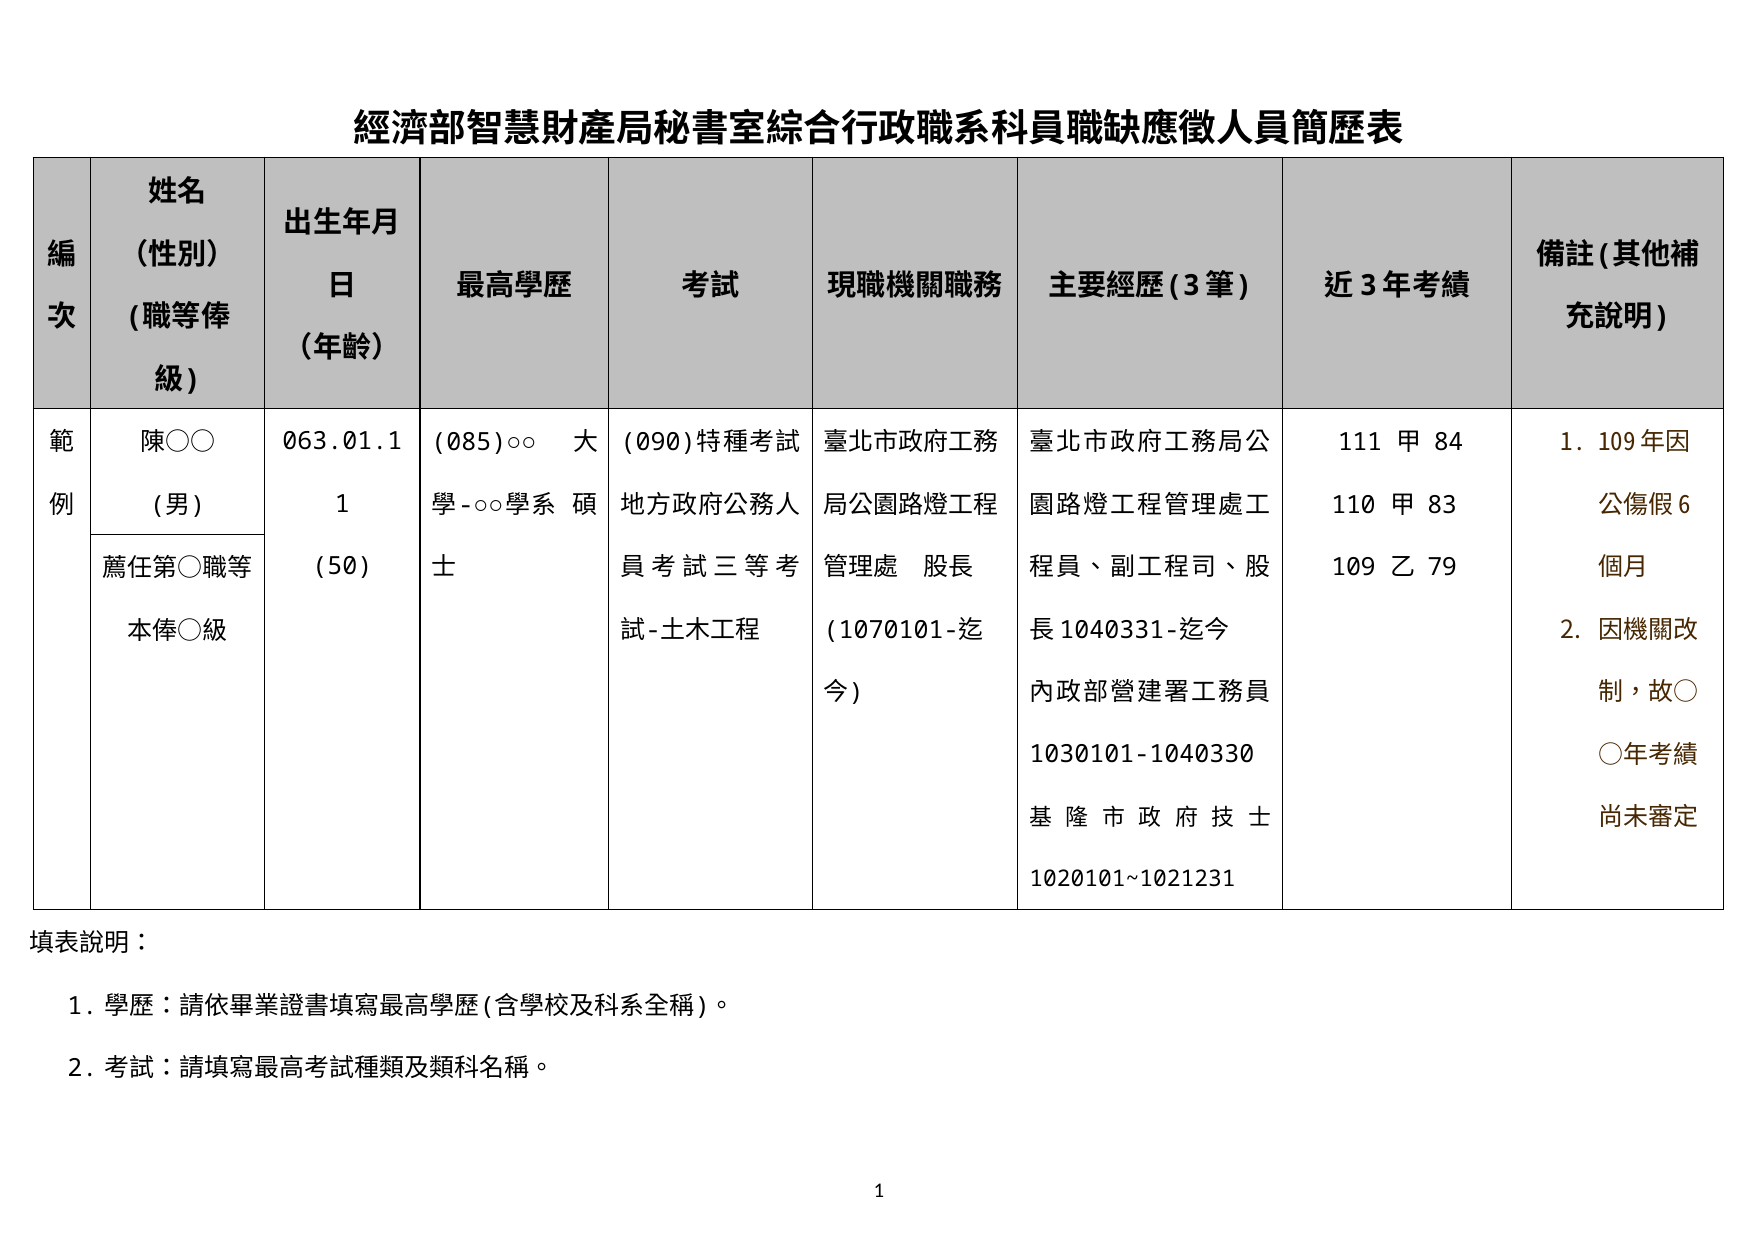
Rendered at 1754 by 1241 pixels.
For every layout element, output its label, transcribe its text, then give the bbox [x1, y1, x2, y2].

table_header 編次 [34, 158, 90, 408]
table_header 最高學歷 [421, 158, 608, 408]
table_cell 薦任第○職等 本俸○級 [91, 535, 264, 909]
table_header 考試 [609, 158, 812, 408]
table_cell 063.01.11 (50) [265, 409, 419, 909]
list 學歷：請依畢業證書填寫最高學歷(含學校及科系全稱)。 [67, 972, 1727, 1035]
table_cell 109年因公傷假6個月 因機關改制，故○○年考績尚未審定 [1512, 409, 1723, 909]
text 填表說明： [29, 910, 1727, 972]
table_cell (090)特種考試地方政府公務人員考試三等考試-土木工程 [609, 409, 812, 909]
table_header 近3年考績 [1283, 158, 1511, 408]
table_cell 範例 [34, 409, 90, 909]
table_cell (085)○○大學-○○學系 碩士 [421, 409, 608, 909]
table_header 現職機關職務 [813, 158, 1017, 408]
text 經濟部智慧財產局秘書室綜合行政職系科員職缺應徵人員簡歷表 [29, 94, 1727, 157]
table_header 出生年月日 （年齡） [265, 158, 419, 408]
table_header 姓名 （性別） (職等俸級) [91, 158, 264, 408]
table_cell 111 甲 84 110 甲 83 109 乙 79 [1283, 409, 1511, 909]
table_cell 陳○○ (男) [91, 409, 264, 534]
table_cell 臺北市政府工務局公園路燈工程管理處 股長(1070101-迄今) [813, 409, 1017, 909]
list 考試：請填寫最高考試種類及類科名稱。 [67, 1035, 1727, 1097]
table_cell 臺北市政府工務局公園路燈工程管理處工程員、副工程司、股長1040331-迄今 內政部營建署工務員1030101-1040330 基隆市政府技士1020101~1021231 [1018, 409, 1282, 909]
table_header 主要經歷(3筆) [1018, 158, 1282, 408]
table_header 備註(其他補充說明) [1512, 158, 1723, 408]
